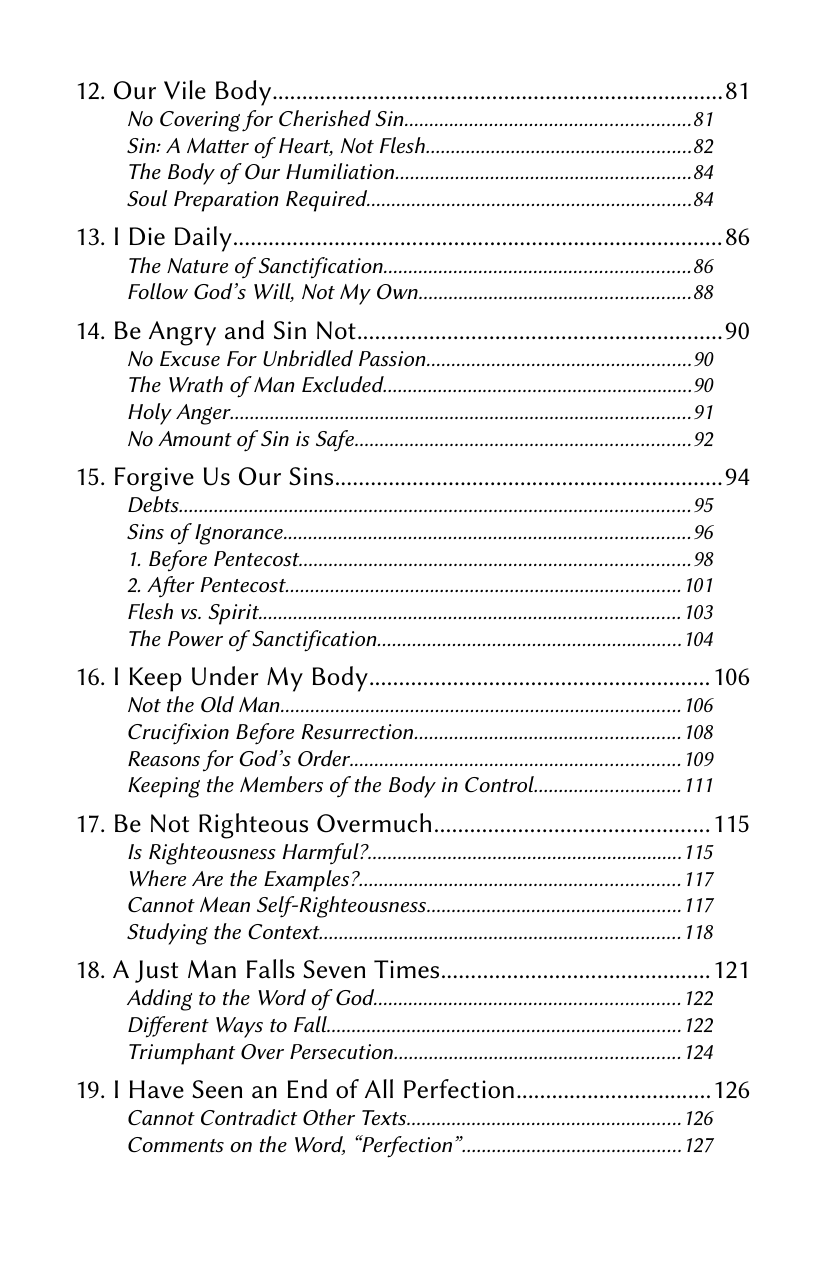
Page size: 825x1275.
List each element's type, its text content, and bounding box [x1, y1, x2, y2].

list Forgive Us Our Sins 94 [112, 461, 750, 492]
text Triumphant Over Persecution 124 [126, 1039, 712, 1065]
text Flesh vs. Spirit 103 [126, 599, 712, 625]
text Different Ways to Fall 122 [126, 1012, 712, 1038]
text Soul Preparation Required 84 [126, 186, 712, 212]
list Our Vile Body 81 [112, 75, 750, 106]
text 2. After Pentecost 101 [126, 572, 712, 598]
text Studying the Context 118 [126, 919, 712, 945]
text Keeping the Members of the Body in Control 111 [126, 772, 712, 798]
text Crucifixion Before Resurrection 108 [126, 719, 712, 745]
text Sins of Ignorance 96 [126, 519, 712, 545]
text The Body of Our Humiliation 84 [126, 159, 712, 185]
list Be Not Righteous Overmuch 115 [112, 808, 750, 839]
text The Nature of Sanctification 86 [126, 252, 712, 279]
text Reasons for God’s Order 109 [126, 746, 712, 772]
text The Power of Sanctification 104 [126, 626, 712, 652]
text No Excuse For Unbridled Passion 90 [126, 346, 712, 372]
text No Amount of Sin is Safe 92 [126, 426, 712, 452]
text The Wrath of Man Excluded 90 [126, 372, 712, 398]
text Follow God’s Will, Not My Own 88 [126, 279, 712, 305]
text Debts 95 [126, 492, 712, 518]
text Cannot Contradict Other Texts 126 [126, 1105, 712, 1131]
list A Just Man Falls Seven Times 121 [112, 954, 750, 985]
text Holy Anger 91 [126, 399, 712, 425]
list I Have Seen an End of All Perfection 126 [112, 1074, 750, 1105]
text No Covering for Cherished Sin 81 [126, 106, 712, 132]
text Sin: A Matter of Heart, Not Flesh 82 [126, 133, 712, 159]
text 1. Before Pentecost 98 [126, 546, 712, 572]
text Is Righteousness Harmful? 115 [126, 839, 712, 865]
list I Die Daily 86 [112, 222, 750, 252]
text Where Are the Examples? 117 [126, 865, 712, 892]
text Not the Old Man 106 [126, 692, 712, 718]
list I Keep Under My Body 106 [112, 661, 750, 692]
list Be Angry and Sin Not 90 [112, 315, 750, 346]
text Cannot Mean Self-Righteousness 117 [126, 892, 712, 918]
text Adding to the Word of God 122 [126, 985, 712, 1011]
text Comments on the Word, “Perfection” 127 [126, 1132, 712, 1158]
